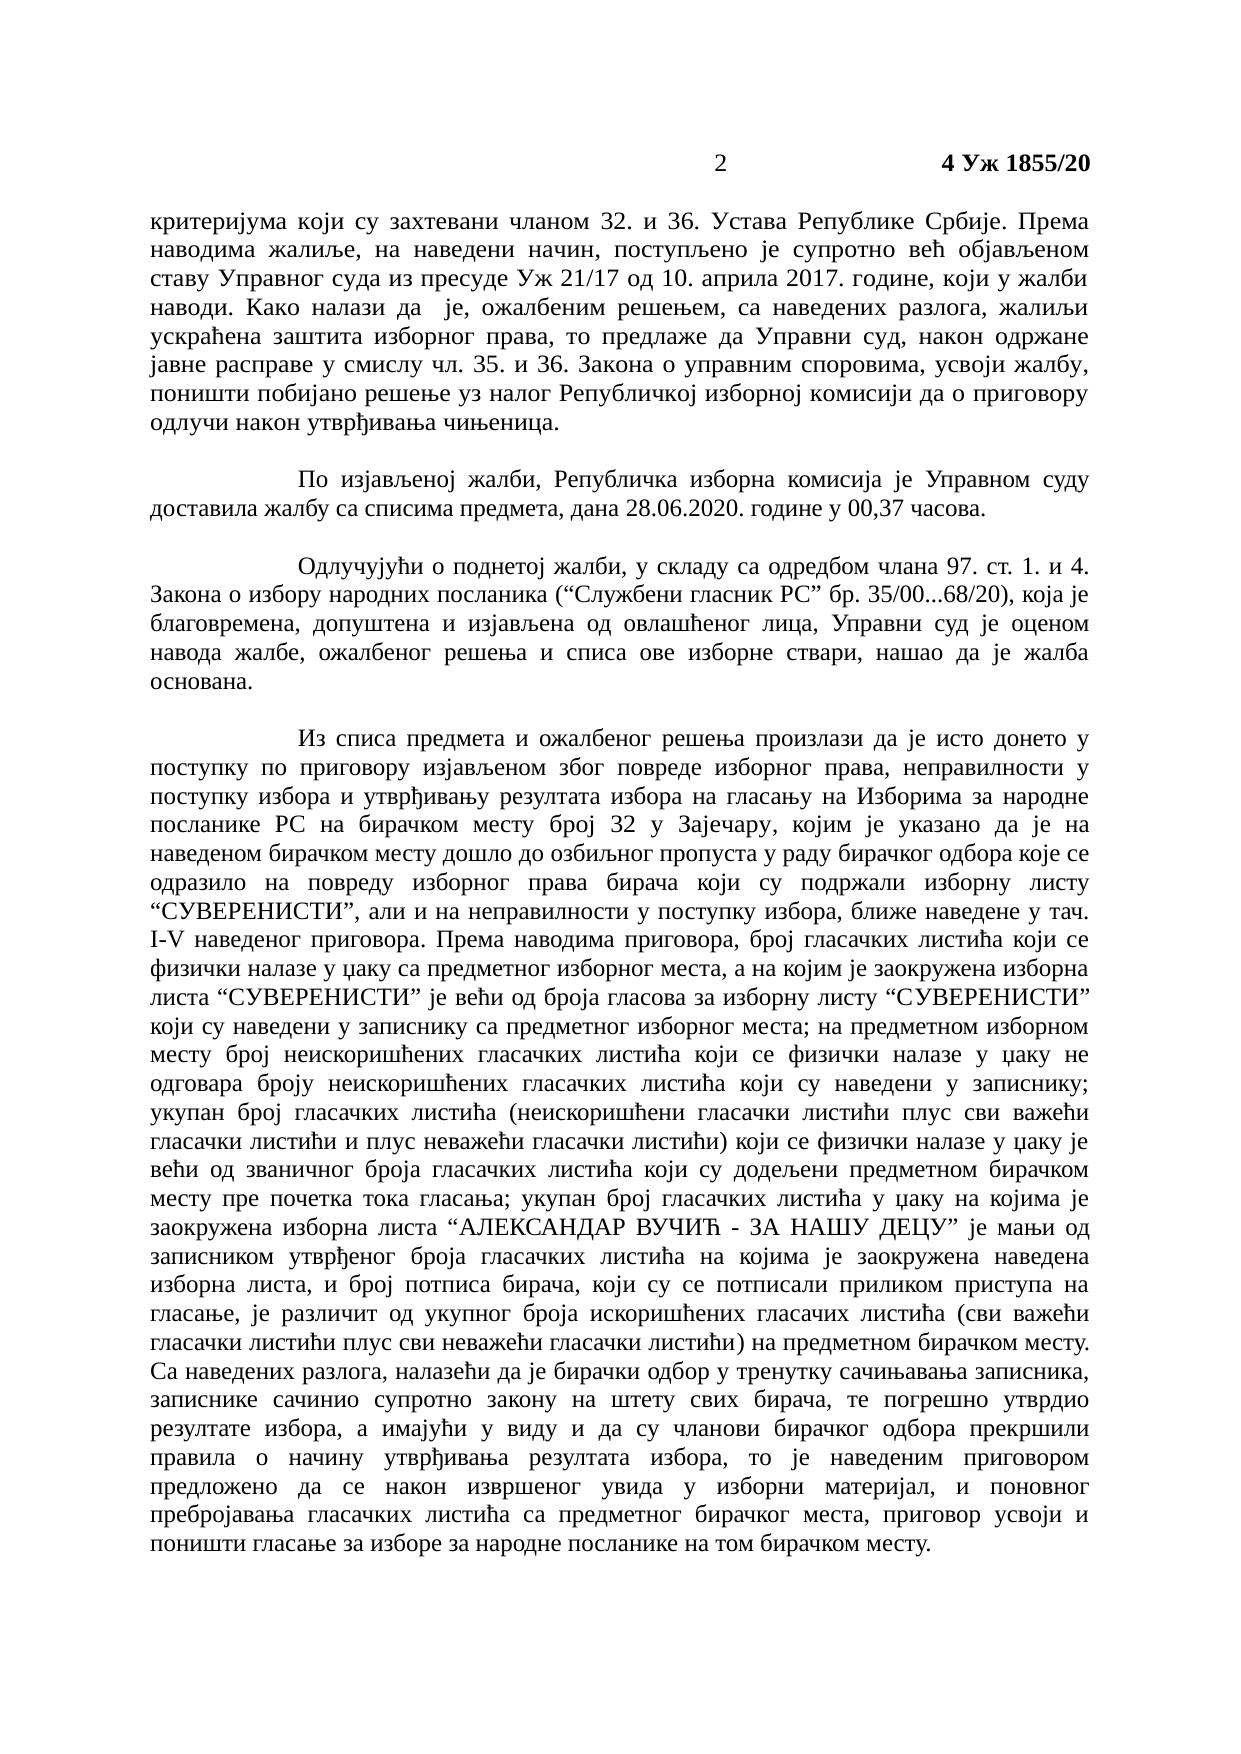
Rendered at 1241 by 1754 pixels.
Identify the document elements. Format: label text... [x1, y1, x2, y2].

text критеријума који су захтевани чланом 32. и 36. Устава Републике Србије. Према наводима жалиље, на наведени начин, поступљено је супротно већ објављеном ставу Управног суда из пресуде Уж 21/17 од 10. априла 2017. године, који у жалби наводи. Како налази да је, ожалбеним решењем, са наведених разлога, жалиљи ускраћена заштита изборног права, то предлаже да Управни суд, након одржане јавне расправе у смислу чл. 35. и 36. Закона о управним споровима, усвоји жалбу, поништи побијано решење уз налог Републичкој изборној комисији да о приговору одлучи након утврђивања чињеница. [150, 206, 1090, 436]
text Из списа предмета и ожалбеног решења произлази да је исто донето у поступку по приговору изјављеном због повреде изборног права, неправилности у поступку избора и утврђивању резултата избора на гласању на Изборима за народне посланике РС на бирачком месту број 32 у Зајечару, којим је указано да је на наведеном бирачком месту дошло до озбиљног пропуста у раду бирачког одбора које се одразило на повреду изборног права бирача који су подржали изборну листу “СУВЕРЕНИСТИ”, али и на неправилности у поступку избора, ближе наведене у тач. I-V наведеног приговора. Према наводима приговора, број гласачких листића који се физички налазе у џаку са предметног изборног места, а на којим је заокружена изборна листа “СУВЕРЕНИСТИ” је већи од броја гласова за изборну листу “СУВЕРЕНИСТИ” који су наведени у записнику са предметног изборног места; на предметном изборном месту број неискоришћених гласачких листића који се физички налазе у џаку не одговара броју неискоришћених гласачких листића који су наведени у записнику; укупан број гласачких листића (неискоришћени гласачки листићи плус сви важећи гласачки листићи и плус неважећи гласачки листићи) који се физички налазе у џаку је већи од званичног броја гласачких листића који су додељени предметном бирачком месту пре почетка тока гласања; укупан број гласачких листића у џаку на којима је заокружена изборна листа “АЛЕКСАНДАР ВУЧИЋ - ЗА НАШУ ДЕЦУ” је мањи од записником утврђеног броја гласачких листића на којима је заокружена наведена изборна листа, и број потписа бирача, који су се потписали приликом приступа на гласање, је различит од укупног броја искоришћених гласачих листића (сви важећи гласачки листићи плус сви неважећи гласачки листићи) на предметном бирачком месту. Са наведених разлога, налазећи да је бирачки одбор у тренутку сачињавања записника, записнике сачинио супротно закону на штету свих бирача, те погрешно утврдио резултате избора, а имајући у виду и да су чланови бирачког одбора прекршили правила о начину утврђивања резултата избора, то је наведеним приговором предложено да се након извршеног увида у изборни материјал, и поновног пребројавања гласачких листића са предметног бирачког места, приговор усвоји и поништи гласање за изборе за народне посланике на том бирачком месту. [150, 723, 1090, 1557]
text По изјављеној жалби, Републичка изборна комисија је Управном суду доставила жалбу са списима предмета, дана 28.06.2020. године у 00,37 часова. [150, 464, 1090, 522]
text Одлучујући о поднетој жалби, у складу са одредбом члана 97. ст. 1. и 4. Закона о избору народних посланика (“Службени гласник РС” бр. 35/00...68/20), која је благовремена, допуштена и изјављена од овлашћеног лица, Управни суд је оценом навода жалбе, ожалбеног решења и списа ове изборне ствари, нашао да је жалба основана. [150, 551, 1090, 694]
